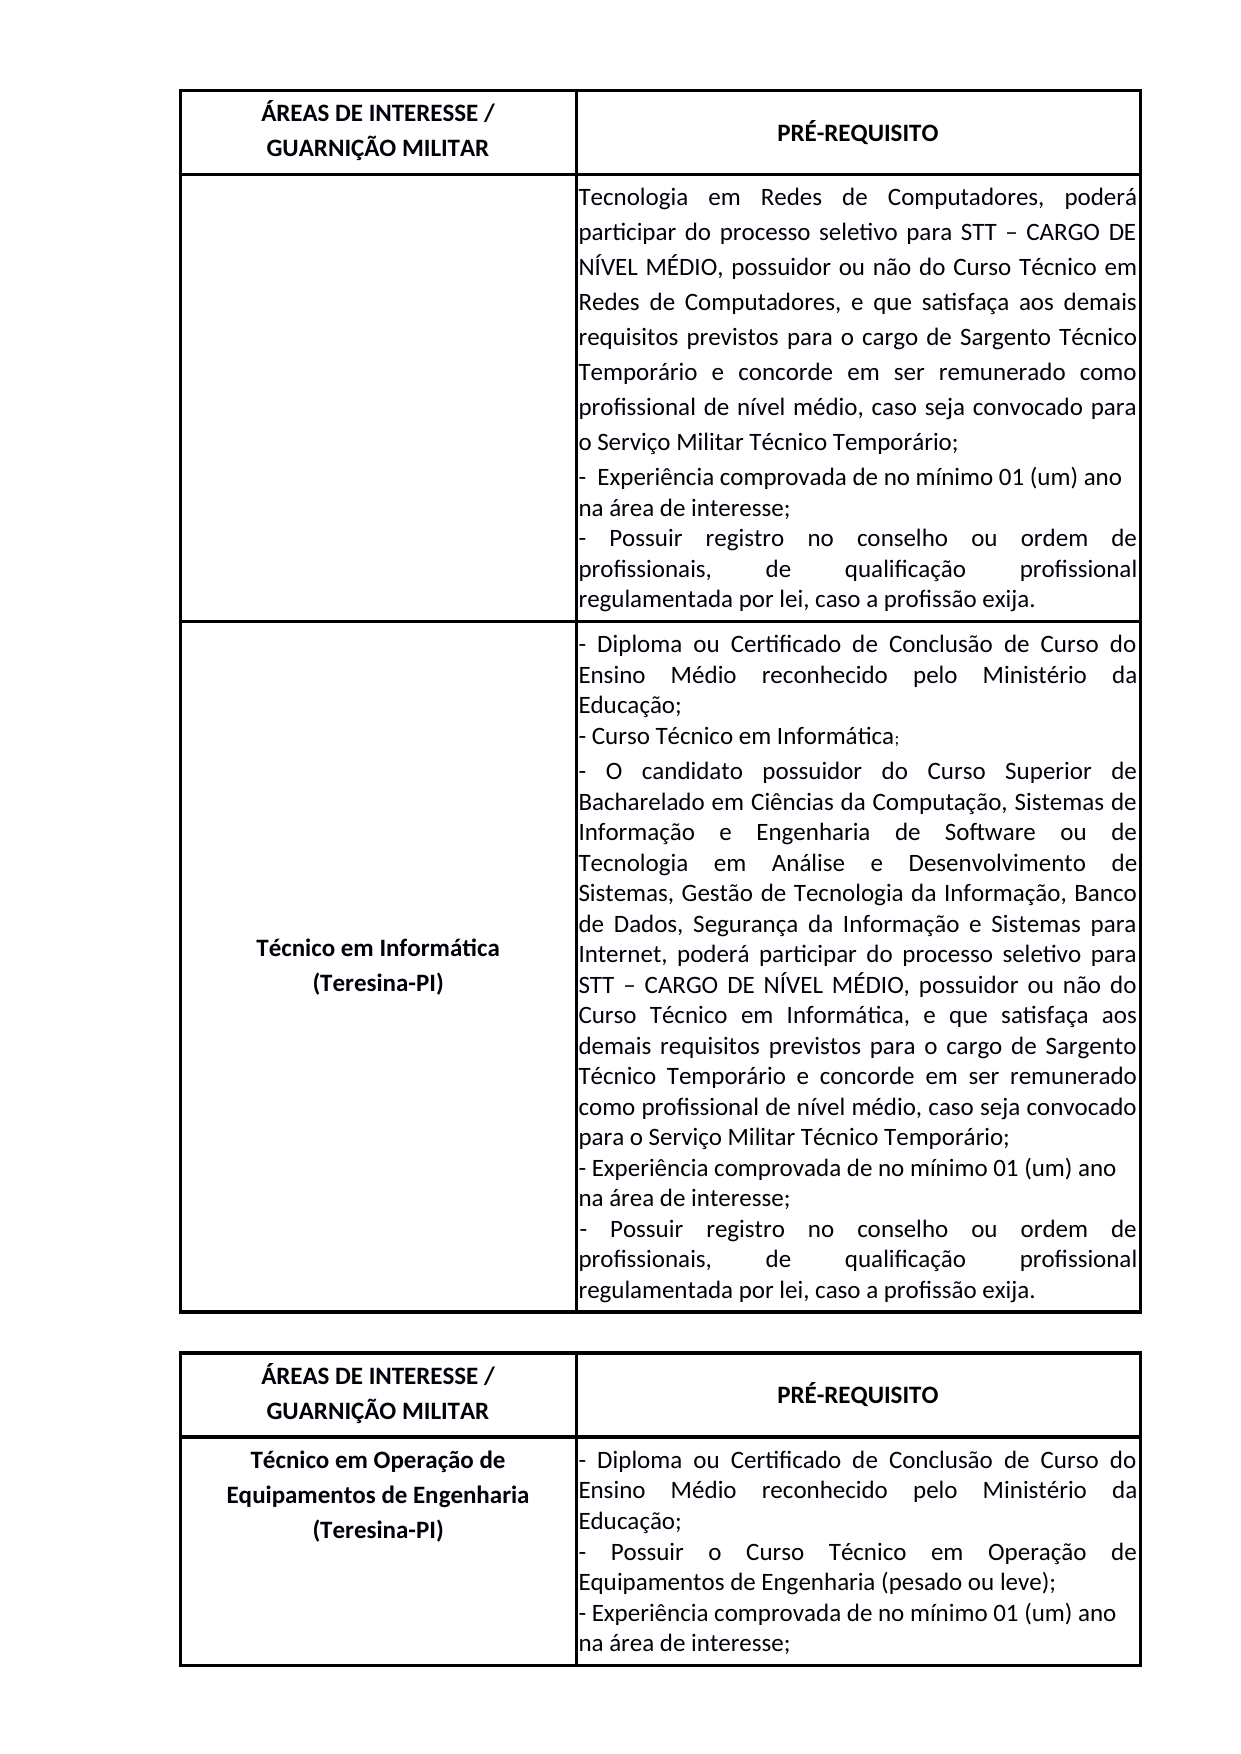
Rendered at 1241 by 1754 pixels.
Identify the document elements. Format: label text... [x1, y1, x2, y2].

table_cell - Diploma ou Certificado de Conclusão de Curso do Ensino Médio reconhecido pelo Ministério da Educação; - Curso Técnico em Informática; - O candidato possuidor do Curso Superior de Bacharelado em Ciências da Computação, Sistemas de Informação e Engenharia de Software ou de Tecnologia em Análise e Desenvolvimento de Sistemas, Gestão de Tecnologia da Informação, Banco de Dados, Segurança da Informação e Sistemas para Internet, poderá participar do processo seletivo para STT – CARGO DE NÍVEL MÉDIO, possuidor ou não do Curso Técnico em Informática, e que satisfaça aos demais requisitos previstos para o cargo de Sargento Técnico Temporário e concorde em ser remunerado como profissional de nível médio, caso seja convocado para o Serviço Militar Técnico Temporário; - Experiência comprovada de no mínimo 01 (um) ano na área de interesse; - Possuir registro no conselho ou ordem de profissionais, de qualificação profissional regulamentada por lei, caso a profissão exija. [578, 623, 1139, 1310]
table_header PRÉ-REQUISITO [578, 92, 1139, 173]
table_cell Técnico em Informática (Teresina-PI) [182, 623, 575, 1310]
table_cell Tecnologia em Redes de Computadores, poderá participar do processo seletivo para STT – CARGO DE NÍVEL MÉDIO, possuidor ou não do Curso Técnico em Redes de Computadores, e que satisfaça aos demais requisitos previstos para o cargo de Sargento Técnico Temporário e concorde em ser remunerado como profissional de nível médio, caso seja convocado para o Serviço Militar Técnico Temporário; - Experiência comprovada de no mínimo 01 (um) ano na área de interesse; - Possuir registro no conselho ou ordem de profissionais, de qualificação profissional regulamentada por lei, caso a profissão exija. [578, 176, 1139, 620]
table_cell - Diploma ou Certificado de Conclusão de Curso do Ensino Médio reconhecido pelo Ministério da Educação; - Possuir o Curso Técnico em Operação de Equipamentos de Engenharia (pesado ou leve); - Experiência comprovada de no mínimo 01 (um) ano na área de interesse; [578, 1439, 1139, 1663]
table_header PRÉ-REQUISITO [578, 1355, 1139, 1435]
table_header ÁREAS DE INTERESSE / GUARNIÇÃO MILITAR [182, 92, 575, 173]
table_cell [182, 176, 575, 620]
table_cell Técnico em Operação de Equipamentos de Engenharia (Teresina-PI) [182, 1439, 575, 1663]
table_header ÁREAS DE INTERESSE / GUARNIÇÃO MILITAR [182, 1355, 575, 1435]
